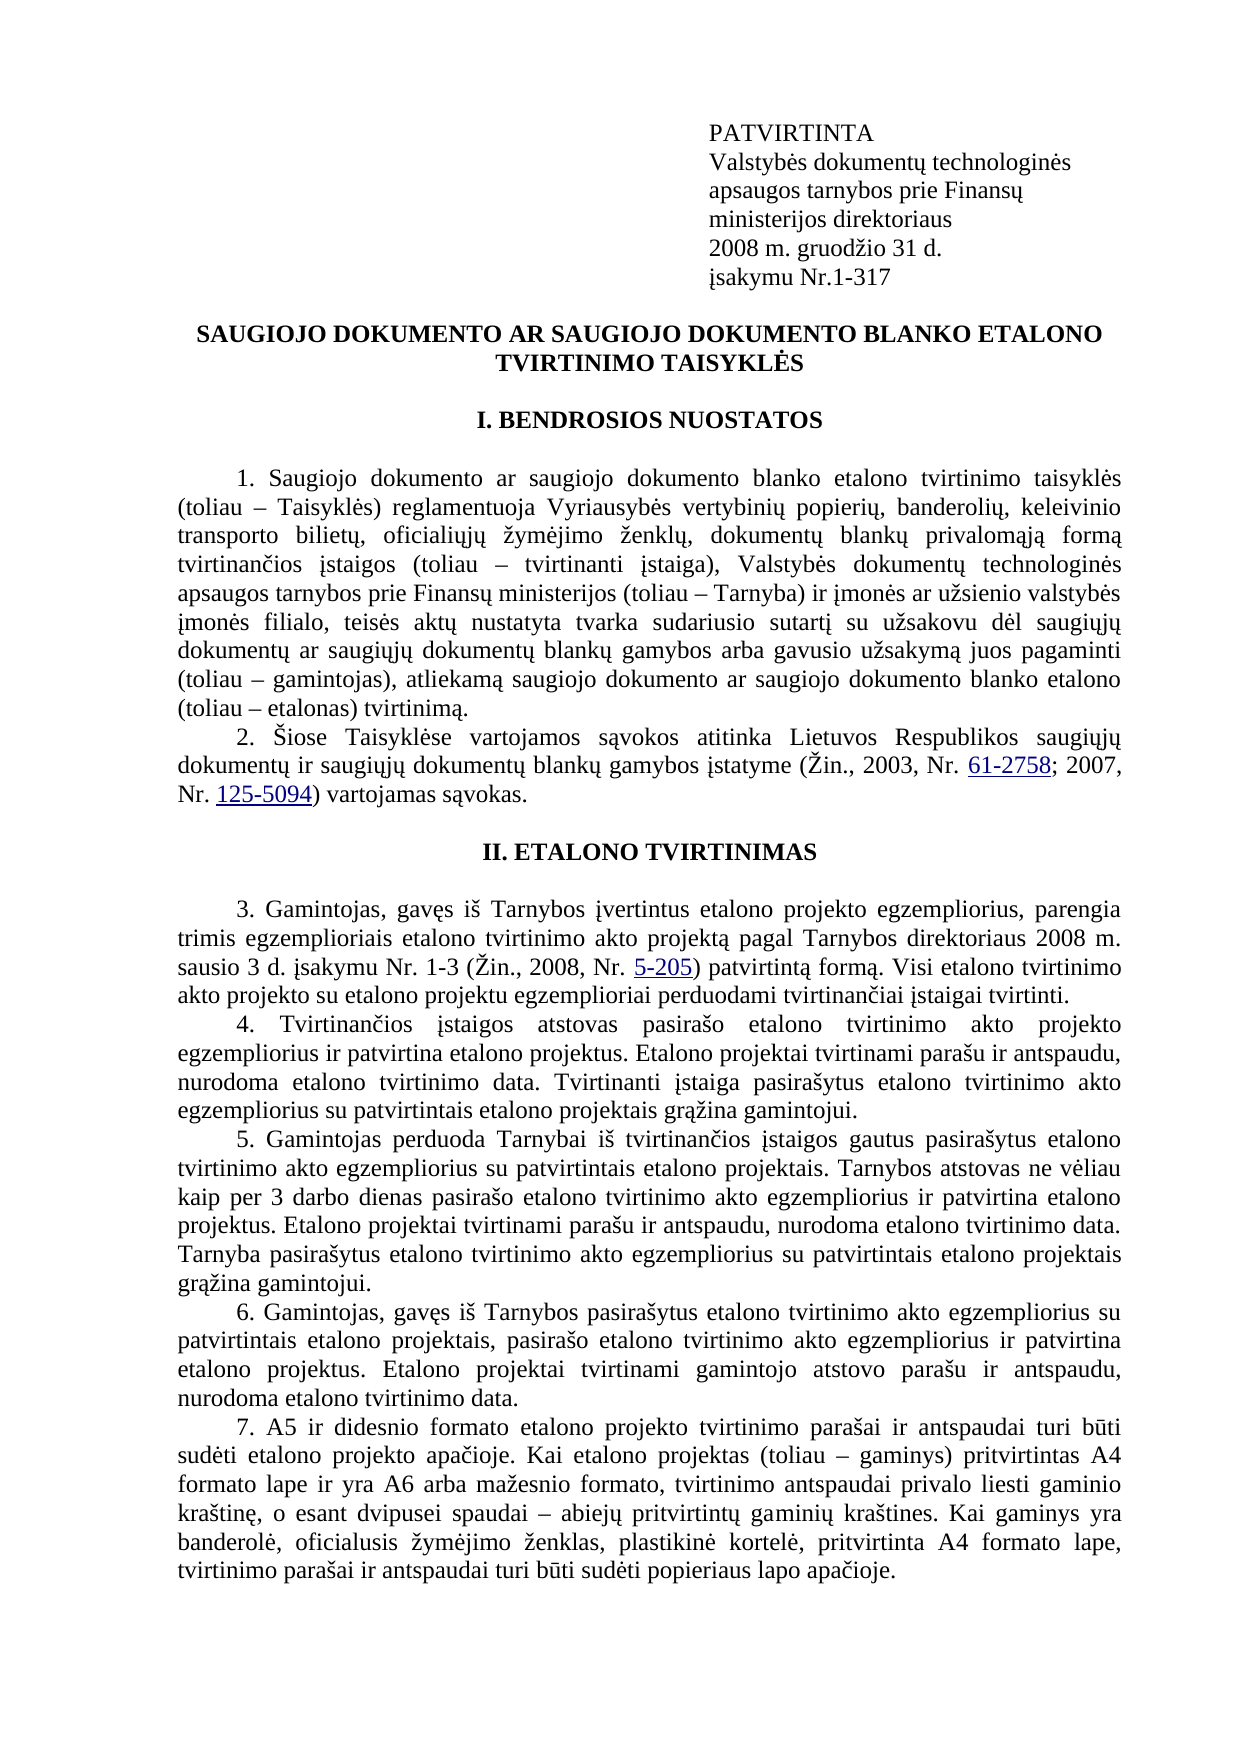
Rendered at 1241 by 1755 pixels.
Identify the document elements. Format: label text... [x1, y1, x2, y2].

text 4. Tvirtinančios įstaigos atstovas pasirašo etalono tvirtinimo akto projekto egzempliorius ir patvirtina etalono projektus. Etalono projektai tvirtinami parašu ir antspaudu, nurodoma etalono tvirtinimo data. Tvirtinanti įstaiga pasirašytus etalono tvirtinimo akto egzempliorius su patvirtintais etalono projektais grąžina gamintojui. [177, 1009, 1122, 1124]
text ministerijos direktoriaus [177, 204, 1122, 233]
text SAUGIOJO DOKUMENTO AR SAUGIOJO DOKUMENTO BLANKO ETALONO TVIRTINIMO TAISYKLĖS [177, 319, 1122, 377]
text 5. Gamintojas perduoda Tarnybai iš tvirtinančios įstaigos gautus pasirašytus etalono tvirtinimo akto egzempliorius su patvirtintais etalono projektais. Tarnybos atstovas ne vėliau kaip per 3 darbo dienas pasirašo etalono tvirtinimo akto egzempliorius ir patvirtina etalono projektus. Etalono projektai tvirtinami parašu ir antspaudu, nurodoma etalono tvirtinimo data. Tarnyba pasirašytus etalono tvirtinimo akto egzempliorius su patvirtintais etalono projektais grąžina gamintojui. [177, 1124, 1122, 1297]
text 1. Saugiojo dokumento ar saugiojo dokumento blanko etalono tvirtinimo taisyklės (toliau – Taisyklės) reglamentuoja Vyriausybės vertybinių popierių, banderolių, keleivinio transporto bilietų, oficialiųjų žymėjimo ženklų, dokumentų blankų privalomąją formą tvirtinančios įstaigos (toliau – tvirtinanti įstaiga), Valstybės dokumentų technologinės apsaugos tarnybos prie Finansų ministerijos (toliau – Tarnyba) ir įmonės ar užsienio valstybės įmonės filialo, teisės aktų nustatyta tvarka sudariusio sutartį su užsakovu dėl saugiųjų dokumentų ar saugiųjų dokumentų blankų gamybos arba gavusio užsakymą juos pagaminti (toliau – gamintojas), atliekamą saugiojo dokumento ar saugiojo dokumento blanko etalono (toliau – etalonas) tvirtinimą. [177, 463, 1122, 722]
text PATVIRTINTA [709, 118, 1122, 147]
text I. BENDROSIOS NUOSTATOS [177, 406, 1122, 434]
text 3. Gamintojas, gavęs iš Tarnybos įvertintus etalono projekto egzempliorius, parengia trimis egzemplioriais etalono tvirtinimo akto projektą pagal Tarnybos direktoriaus 2008 m. sausio 3 d. įsakymu Nr. 1-3 (Žin., 2008, Nr. 5-205) patvirtintą formą. Visi etalono tvirtinimo akto projekto su etalono projektu egzemplioriai perduodami tvirtinančiai įstaigai tvirtinti. [177, 894, 1122, 1009]
text Valstybės dokumentų technologinės [177, 147, 1122, 176]
text 2. Šiose Taisyklėse vartojamos sąvokos atitinka Lietuvos Respublikos saugiųjų dokumentų ir saugiųjų dokumentų blankų gamybos įstatyme (Žin., 2003, Nr. 61-2758; 2007, Nr. 125-5094) vartojamas sąvokas. [177, 722, 1122, 808]
text apsaugos tarnybos prie Finansų [177, 176, 1122, 204]
text įsakymu Nr.1-317 [177, 262, 1122, 291]
text 6. Gamintojas, gavęs iš Tarnybos pasirašytus etalono tvirtinimo akto egzempliorius su patvirtintais etalono projektais, pasirašo etalono tvirtinimo akto egzempliorius ir patvirtina etalono projektus. Etalono projektai tvirtinami gamintojo atstovo parašu ir antspaudu, nurodoma etalono tvirtinimo data. [177, 1297, 1122, 1412]
text II. ETALONO TVIRTINIMAS [177, 837, 1122, 866]
text 2008 m. gruodžio 31 d. [177, 233, 1122, 262]
text 7. A5 ir didesnio formato etalono projekto tvirtinimo parašai ir antspaudai turi būti sudėti etalono projekto apačioje. Kai etalono projektas (toliau – gaminys) pritvirtintas A4 formato lape ir yra A6 arba mažesnio formato, tvirtinimo antspaudai privalo liesti gaminio kraštinę, o esant dvipusei spaudai – abiejų pritvirtintų gaminių kraštines. Kai gaminys yra banderolė, oficialusis žymėjimo ženklas, plastikinė kortelė, pritvirtinta A4 formato lape, tvirtinimo parašai ir antspaudai turi būti sudėti popieriaus lapo apačioje. [177, 1412, 1122, 1584]
